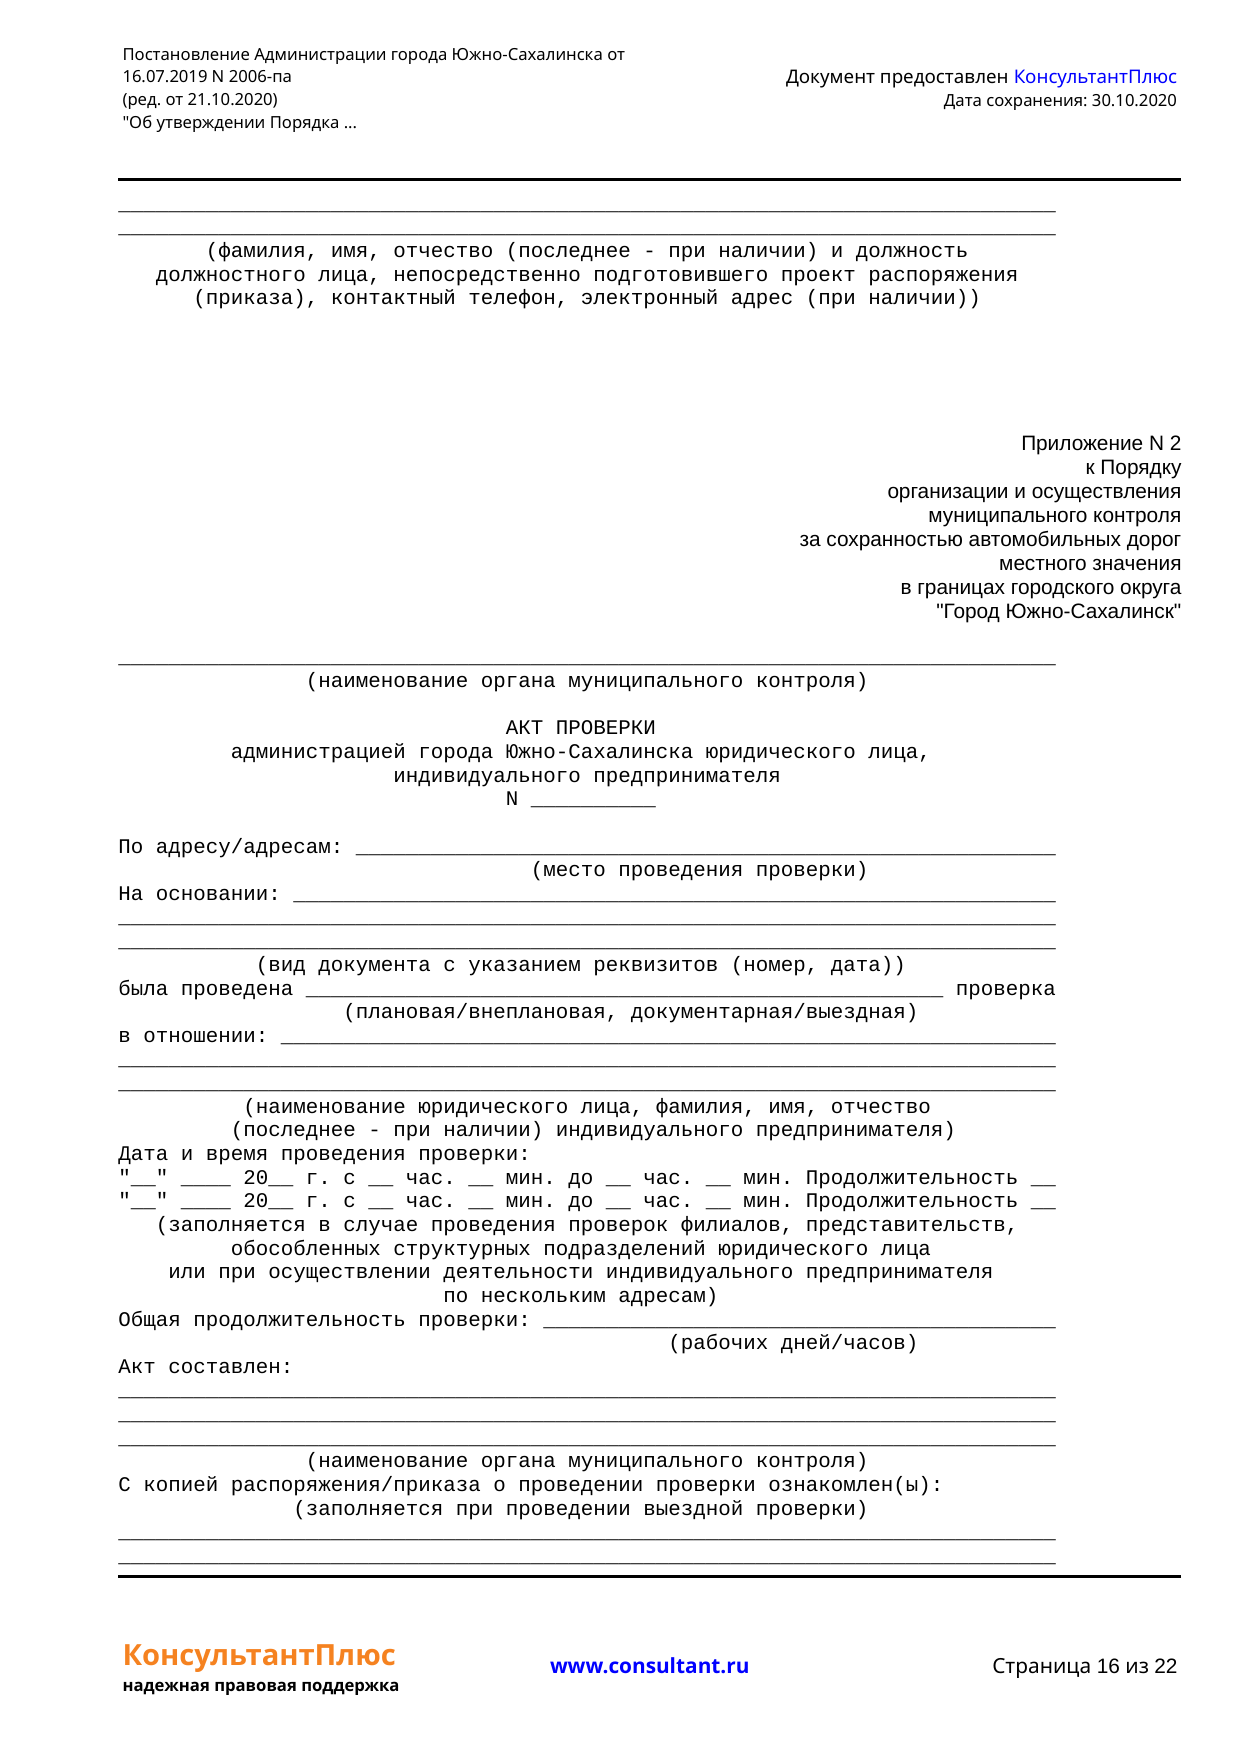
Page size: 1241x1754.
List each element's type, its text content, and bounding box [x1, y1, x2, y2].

text ___________________________________________________________________________ [118, 1403, 1181, 1427]
text или при осуществлении деятельности индивидуального предпринимателя [118, 1261, 1181, 1285]
text (наименование юридического лица, фамилия, имя, отчество [118, 1096, 1181, 1119]
text ___________________________________________________________________________ [118, 907, 1181, 930]
text организации и осуществления [118, 479, 1181, 503]
text (плановая/внеплановая, документарная/выездная) [118, 1001, 1181, 1025]
text С копией распоряжения/приказа о проведении проверки ознакомлен(ы): [118, 1474, 1181, 1498]
text должностного лица, непосредственно подготовившего проект распоряжения [118, 264, 1181, 287]
text ___________________________________________________________________________ [118, 930, 1181, 954]
text ___________________________________________________________________________ [118, 1072, 1181, 1096]
text Дата и время проведения проверки: [118, 1143, 1181, 1167]
text АКТ ПРОВЕРКИ [118, 717, 1181, 741]
text ___________________________________________________________________________ [118, 1521, 1181, 1545]
text обособленных структурных подразделений юридического лица [118, 1238, 1181, 1261]
text (приказа), контактный телефон, электронный адрес (при наличии)) [118, 287, 1181, 311]
text ___________________________________________________________________________ [118, 216, 1181, 240]
text На основании: _____________________________________________________________ [118, 883, 1181, 907]
text (рабочих дней/часов) [118, 1332, 1181, 1356]
text (место проведения проверки) [118, 859, 1181, 883]
text ___________________________________________________________________________ [118, 1048, 1181, 1072]
text По адресу/адресам: ________________________________________________________ [118, 836, 1181, 859]
text ___________________________________________________________________________ [118, 1427, 1181, 1450]
subtitle Приложение N 2 [118, 431, 1181, 455]
text ___________________________________________________________________________ [118, 646, 1181, 670]
text к Порядку [118, 455, 1181, 479]
text "Город Южно-Сахалинск" [118, 598, 1181, 622]
text индивидуального предпринимателя [118, 765, 1181, 788]
text местного значения [118, 551, 1181, 574]
text по нескольким адресам) [118, 1285, 1181, 1308]
text администрацией города Южно-Сахалинска юридического лица, [118, 741, 1181, 765]
text ___________________________________________________________________________ [118, 1379, 1181, 1403]
text (фамилия, имя, отчество (последнее - при наличии) и должность [118, 240, 1181, 264]
text муниципального контроля [118, 503, 1181, 527]
text ___________________________________________________________________________ [118, 193, 1181, 216]
text N __________ [118, 788, 1181, 812]
text в отношении: ______________________________________________________________ [118, 1025, 1181, 1048]
text (наименование органа муниципального контроля) [118, 1450, 1181, 1474]
text (наименование органа муниципального контроля) [118, 670, 1181, 694]
text "__" ____ 20__ г. с __ час. __ мин. до __ час. __ мин. Продолжительность __ [118, 1190, 1181, 1214]
text "__" ____ 20__ г. с __ час. __ мин. до __ час. __ мин. Продолжительность __ [118, 1167, 1181, 1190]
text (вид документа с указанием реквизитов (номер, дата)) [118, 954, 1181, 977]
text была проведена ___________________________________________________ проверка [118, 977, 1181, 1001]
text в границах городского округа [118, 574, 1181, 598]
text (последнее - при наличии) индивидуального предпринимателя) [118, 1119, 1181, 1143]
text (заполняется в случае проведения проверок филиалов, представительств, [118, 1214, 1181, 1238]
text за сохранностью автомобильных дорог [118, 527, 1181, 551]
text Акт составлен: [118, 1356, 1181, 1379]
text Общая продолжительность проверки: _________________________________________ [118, 1308, 1181, 1332]
text ___________________________________________________________________________ [118, 1545, 1181, 1569]
text (заполняется при проведении выездной проверки) [118, 1498, 1181, 1521]
